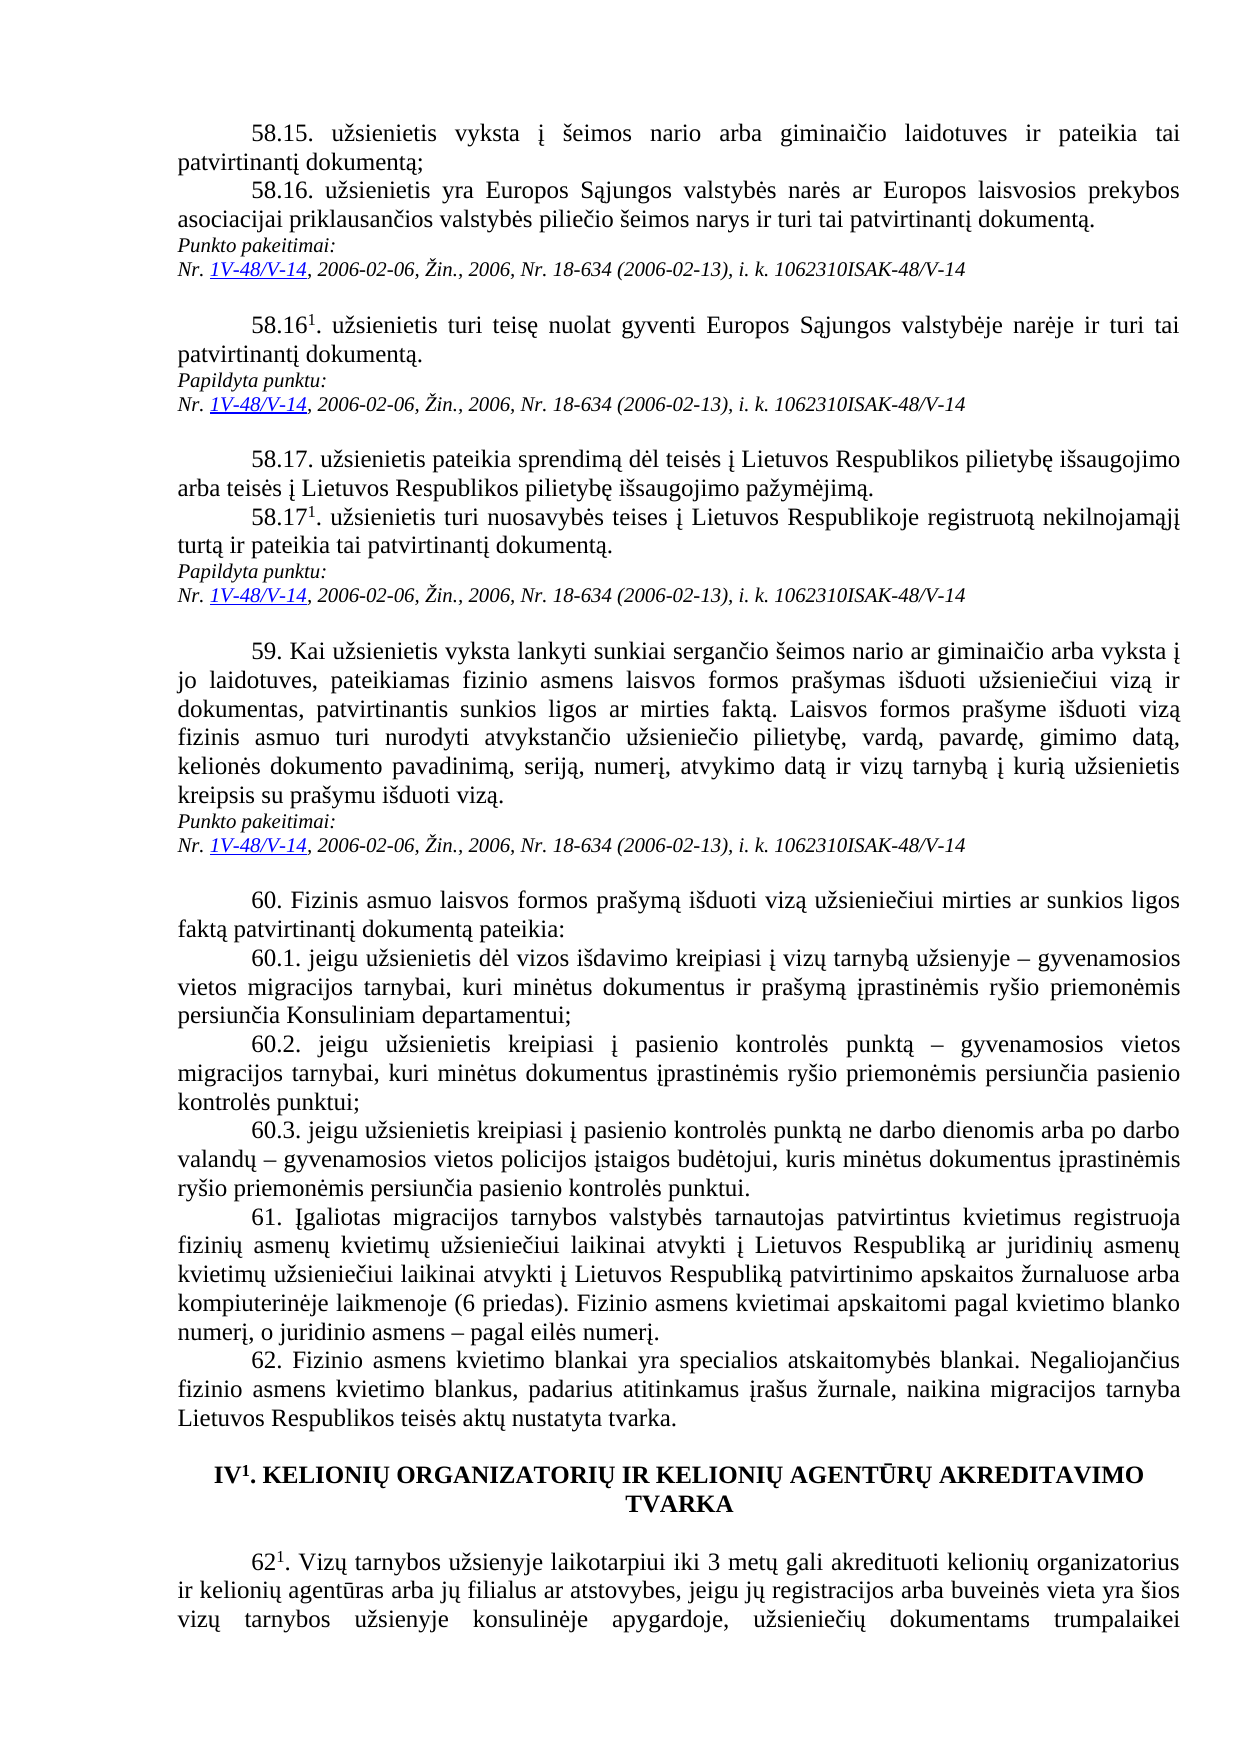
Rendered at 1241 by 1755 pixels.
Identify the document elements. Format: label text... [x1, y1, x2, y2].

text 58.17. užsienietis pateikia sprendimą dėl teisės į Lietuvos Respublikos pilietybę išsaugojimo arba teisės į Lietuvos Respublikos pilietybę išsaugojimo pažymėjimą. [177, 444, 1181, 502]
text 58.161. užsienietis turi teisę nuolat gyventi Europos Sąjungos valstybėje narėje ir turi tai patvirtinantį dokumentą. [177, 310, 1181, 367]
text Punkto pakeitimai: [177, 809, 1181, 833]
text IV1. KELIONIŲ ORGANIZATORIŲ IR KELIONIŲ AGENTŪRŲ AKREDITAVIMO TVARKA [177, 1461, 1181, 1518]
text 60.1. jeigu užsienietis dėl vizos išdavimo kreipiasi į vizų tarnybą užsienyje – gyvenamosios vietos migracijos tarnybai, kuri minėtus dokumentus ir prašymą įprastinėmis ryšio priemonėmis persiunčia Konsuliniam departamentui; [177, 943, 1181, 1029]
text 60.3. jeigu užsienietis kreipiasi į pasienio kontrolės punktą ne darbo dienomis arba po darbo valandų – gyvenamosios vietos policijos įstaigos budėtojui, kuris minėtus dokumentus įprastinėmis ryšio priemonėmis persiunčia pasienio kontrolės punktui. [177, 1116, 1181, 1202]
text 60.2. jeigu užsienietis kreipiasi į pasienio kontrolės punktą – gyvenamosios vietos migracijos tarnybai, kuri minėtus dokumentus įprastinėmis ryšio priemonėmis persiunčia pasienio kontrolės punktui; [177, 1029, 1181, 1116]
text Papildyta punktu: [177, 367, 1181, 392]
text 60. Fizinis asmuo laisvos formos prašymą išduoti vizą užsieniečiui mirties ar sunkios ligos faktą patvirtinantį dokumentą pateikia: [177, 886, 1181, 943]
text Nr. 1V-48/V-14, 2006-02-06, Žin., 2006, Nr. 18-634 (2006-02-13), i. k. 1062310ISAK-48/V-14 [177, 392, 1181, 416]
text 61. Įgaliotas migracijos tarnybos valstybės tarnautojas patvirtintus kvietimus registruoja fizinių asmenų kvietimų užsieniečiui laikinai atvykti į Lietuvos Respubliką ar juridinių asmenų kvietimų užsieniečiui laikinai atvykti į Lietuvos Respubliką patvirtinimo apskaitos žurnaluose arba kompiuterinėje laikmenoje (6 priedas). Fizinio asmens kvietimai apskaitomi pagal kvietimo blanko numerį, o juridinio asmens – pagal eilės numerį. [177, 1202, 1181, 1346]
text 62. Fizinio asmens kvietimo blankai yra specialios atskaitomybės blankai. Negaliojančius fizinio asmens kvietimo blankus, padarius atitinkamus įrašus žurnale, naikina migracijos tarnyba Lietuvos Respublikos teisės aktų nustatyta tvarka. [177, 1346, 1181, 1432]
text Papildyta punktu: [177, 559, 1181, 583]
text Nr. 1V-48/V-14, 2006-02-06, Žin., 2006, Nr. 18-634 (2006-02-13), i. k. 1062310ISAK-48/V-14 [177, 257, 1181, 281]
text 58.16. užsienietis yra Europos Sąjungos valstybės narės ar Europos laisvosios prekybos asociacijai priklausančios valstybės piliečio šeimos narys ir turi tai patvirtinantį dokumentą. [177, 176, 1181, 233]
text Punkto pakeitimai: [177, 233, 1181, 257]
text Nr. 1V-48/V-14, 2006-02-06, Žin., 2006, Nr. 18-634 (2006-02-13), i. k. 1062310ISAK-48/V-14 [177, 583, 1181, 607]
text 58.171. užsienietis turi nuosavybės teises į Lietuvos Respublikoje registruotą nekilnojamąjį turtą ir pateikia tai patvirtinantį dokumentą. [177, 502, 1181, 559]
text 621. Vizų tarnybos užsienyje laikotarpiui iki 3 metų gali akredituoti kelionių organizatorius ir kelionių agentūras arba jų filialus ar atstovybes, jeigu jų registracijos arba buveinės vieta yra šios vizų tarnybos užsienyje konsulinėje apygardoje, užsieniečių dokumentams trumpalaikei [177, 1547, 1181, 1633]
text 59. Kai užsienietis vyksta lankyti sunkiai sergančio šeimos nario ar giminaičio arba vyksta į jo laidotuves, pateikiamas fizinio asmens laisvos formos prašymas išduoti užsieniečiui vizą ir dokumentas, patvirtinantis sunkios ligos ar mirties faktą. Laisvos formos prašyme išduoti vizą fizinis asmuo turi nurodyti atvykstančio užsieniečio pilietybę, vardą, pavardę, gimimo datą, kelionės dokumento pavadinimą, seriją, numerį, atvykimo datą ir vizų tarnybą į kurią užsienietis kreipsis su prašymu išduoti vizą. [177, 636, 1181, 809]
text 58.15. užsienietis vyksta į šeimos nario arba giminaičio laidotuves ir pateikia tai patvirtinantį dokumentą; [177, 118, 1181, 176]
text Nr. 1V-48/V-14, 2006-02-06, Žin., 2006, Nr. 18-634 (2006-02-13), i. k. 1062310ISAK-48/V-14 [177, 833, 1181, 857]
